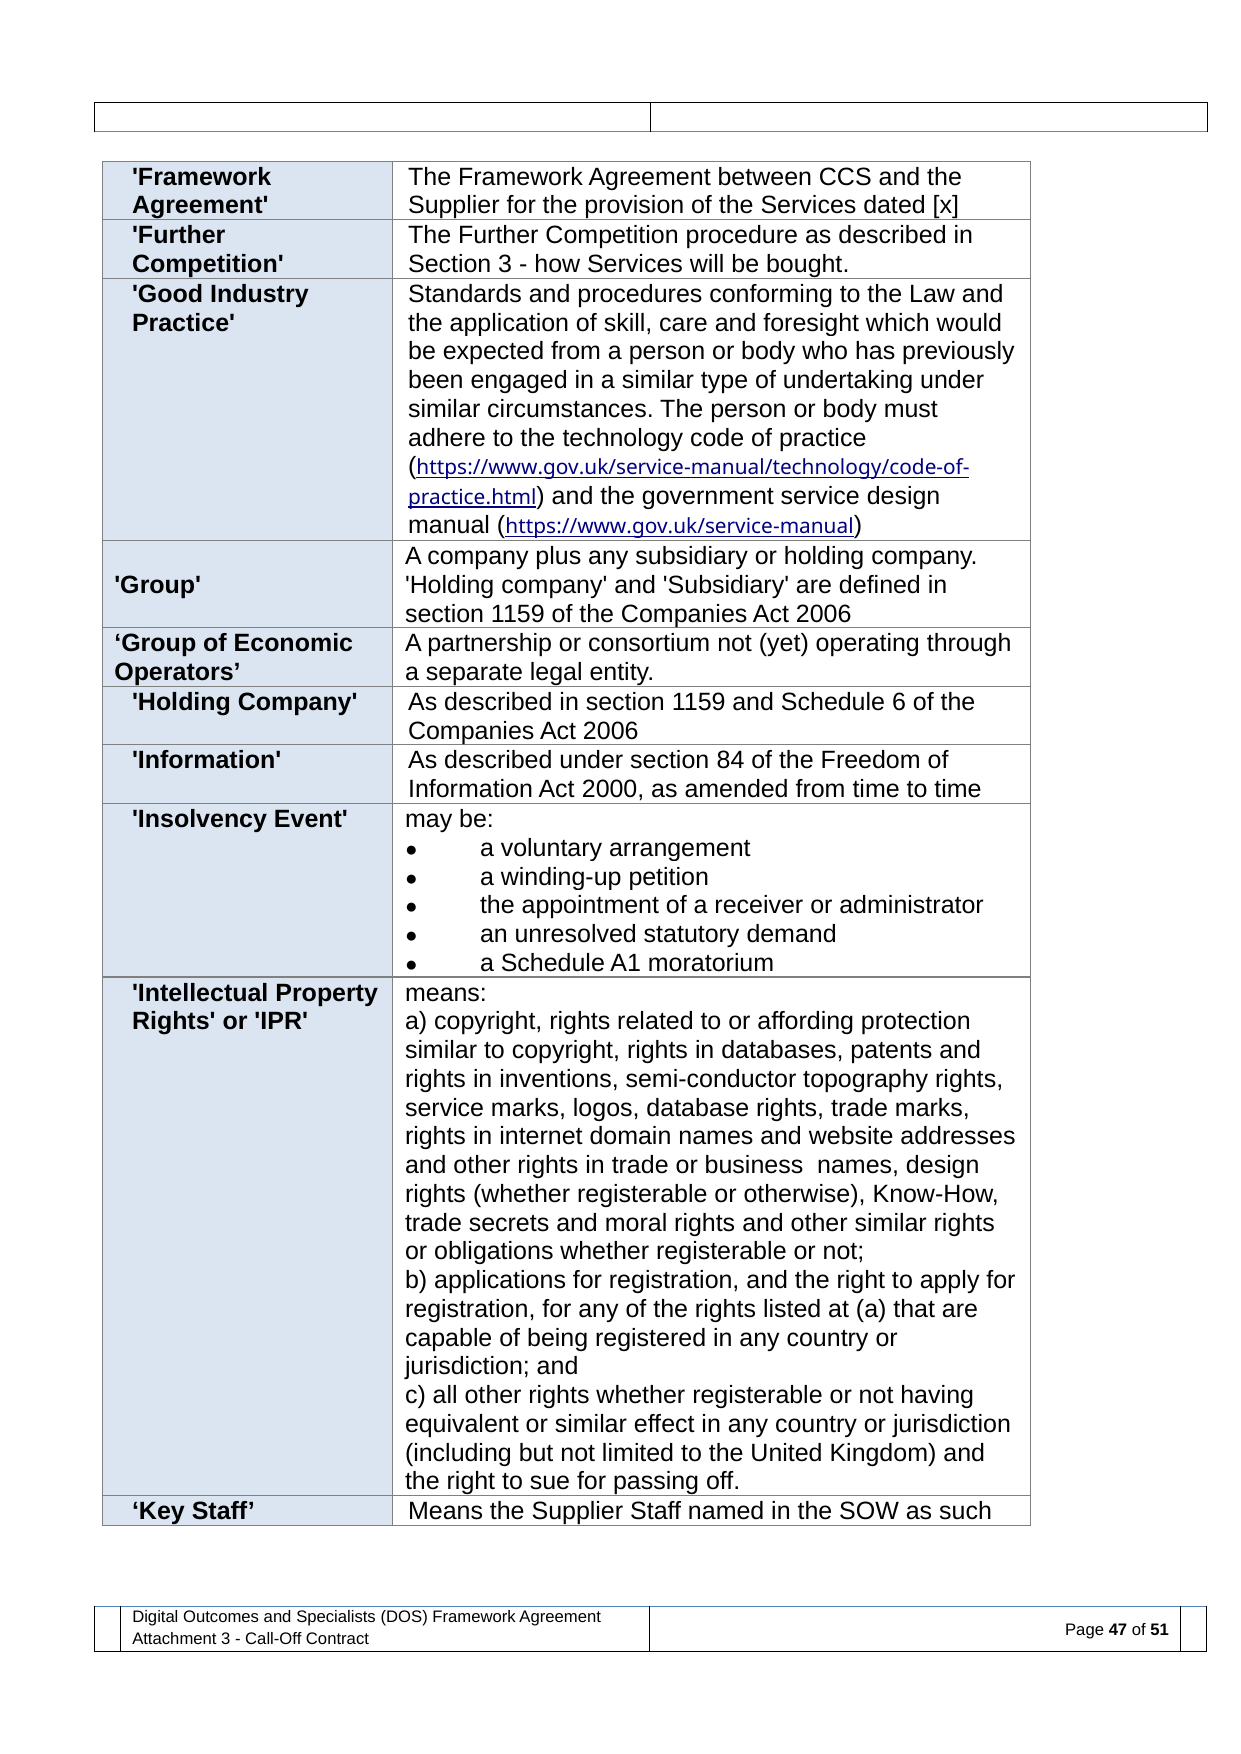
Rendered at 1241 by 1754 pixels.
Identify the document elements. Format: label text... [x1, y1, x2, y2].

table_cell Means the Supplier Staff named in the SOW as such [393, 1496, 1030, 1525]
table_cell 'Holding Company' [103, 687, 392, 744]
table_cell Standards and procedures conforming to the Law and the application of skill, care and foresight which would be expected from a person or body who has previously been engaged in a similar type of undertaking under similar circumstances. The person or body must adhere to the technology code of practice (https://www.gov.uk/service-manual/technology/code-of-practice.html) and the government service design manual (https://www.gov.uk/service-manual) [393, 279, 1030, 540]
table_cell 'Information' [103, 745, 392, 803]
table_cell As described under section 84 of the Freedom of Information Act 2000, as amended from time to time [393, 745, 1030, 803]
table_cell 'Framework Agreement' [103, 162, 392, 219]
table_cell means: a) copyright, rights related to or affording protection similar to copyright, rights in databases, patents and rights in inventions, semi-conductor topography rights, service marks, logos, database rights, trade marks, rights in internet domain names and website addresses and other rights in trade or business names, design rights (whether registerable or otherwise), Know-How, trade secrets and moral rights and other similar rights or obligations whether registerable or not; b) applications for registration, and the right to apply for registration, for any of the rights listed at (a) that are capable of being registered in any country or jurisdiction; and c) all other rights whether registerable or not having equivalent or similar effect in any country or jurisdiction (including but not limited to the United Kingdom) and the right to sue for passing off. [393, 978, 1030, 1495]
table_cell ‘Key Staff’ [103, 1496, 392, 1525]
table_cell As described in section 1159 and Schedule 6 of the Companies Act 2006 [393, 687, 1030, 744]
table_cell 'Insolvency Event' [103, 804, 392, 976]
table_cell may be: a voluntary arrangement a winding-up petition the appointment of a receiver or administrator an unresolved statutory demand a Schedule A1 moratorium [393, 804, 1030, 976]
table_cell 'Group' [103, 541, 392, 627]
table_cell 'Intellectual Property Rights' or 'IPR' [103, 978, 392, 1495]
table_cell The Further Competition procedure as described in Section 3 - how Services will be bought. [393, 220, 1030, 278]
table_cell 'Further Competition' [103, 220, 392, 278]
table_cell ‘Group of Economic Operators’ [103, 628, 392, 686]
table_cell The Framework Agreement between CCS and the Supplier for the provision of the Services dated [x] [393, 162, 1030, 219]
table_cell A company plus any subsidiary or holding company. 'Holding company' and 'Subsidiary' are defined in section 1159 of the Companies Act 2006 [393, 541, 1030, 627]
table_cell 'Good Industry Practice' [103, 279, 392, 540]
table_cell A partnership or consortium not (yet) operating through a separate legal entity. [393, 628, 1030, 686]
